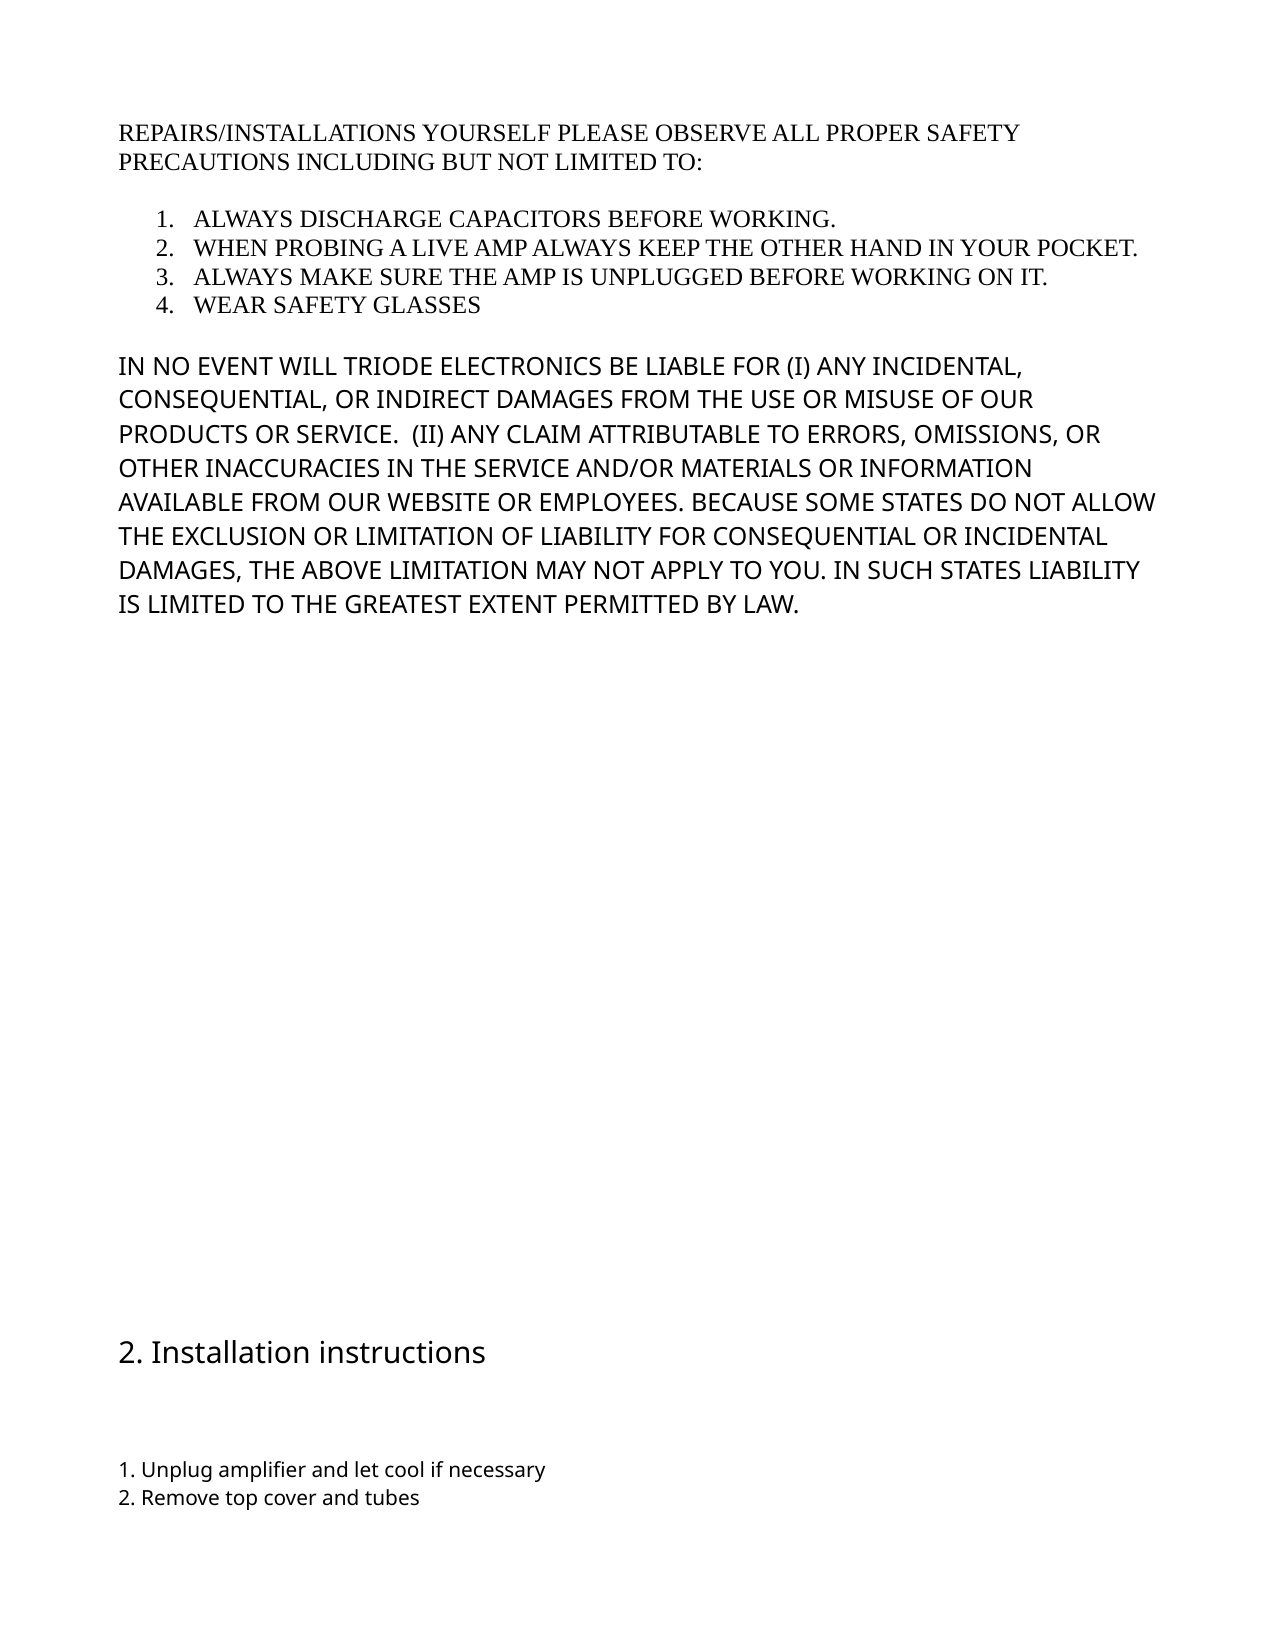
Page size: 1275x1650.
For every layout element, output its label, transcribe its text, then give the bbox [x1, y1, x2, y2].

text IN NO EVENT WILL TRIODE ELECTRONICS BE LIABLE FOR (I) ANY INCIDENTAL, CONSEQUENTIAL, OR INDIRECT DAMAGES FROM THE USE OR MISUSE OF OUR PRODUCTS OR SERVICE. (II) ANY CLAIM ATTRIBUTABLE TO ERRORS, OMISSIONS, OR OTHER INACCURACIES IN THE SERVICE AND/OR MATERIALS OR INFORMATION AVAILABLE FROM OUR WEBSITE OR EMPLOYEES. BECAUSE SOME STATES DO NOT ALLOW THE EXCLUSION OR LIMITATION OF LIABILITY FOR CONSEQUENTIAL OR INCIDENTAL DAMAGES, THE ABOVE LIMITATION MAY NOT APPLY TO YOU. IN SUCH STATES LIABILITY IS LIMITED TO THE GREATEST EXTENT PERMITTED BY LAW. [118, 348, 1157, 621]
list WEAR SAFETY GLASSES [156, 291, 1157, 319]
text REPAIRS/INSTALLATIONS YOURSELF PLEASE OBSERVE ALL PROPER SAFETY PRECAUTIONS INCLUDING BUT NOT LIMITED TO: [118, 118, 1157, 176]
list WHEN PROBING A LIVE AMP ALWAYS KEEP THE OTHER HAND IN YOUR POCKET. [156, 233, 1157, 262]
text 2. Remove top cover and tubes [118, 1483, 1157, 1512]
text 2. Installation instructions [118, 1332, 1157, 1373]
text 1. Unplug amplifier and let cool if necessary [118, 1455, 1157, 1483]
list ALWAYS MAKE SURE THE AMP IS UNPLUGGED BEFORE WORKING ON IT. [156, 262, 1157, 291]
list ALWAYS DISCHARGE CAPACITORS BEFORE WORKING. [156, 204, 1157, 233]
